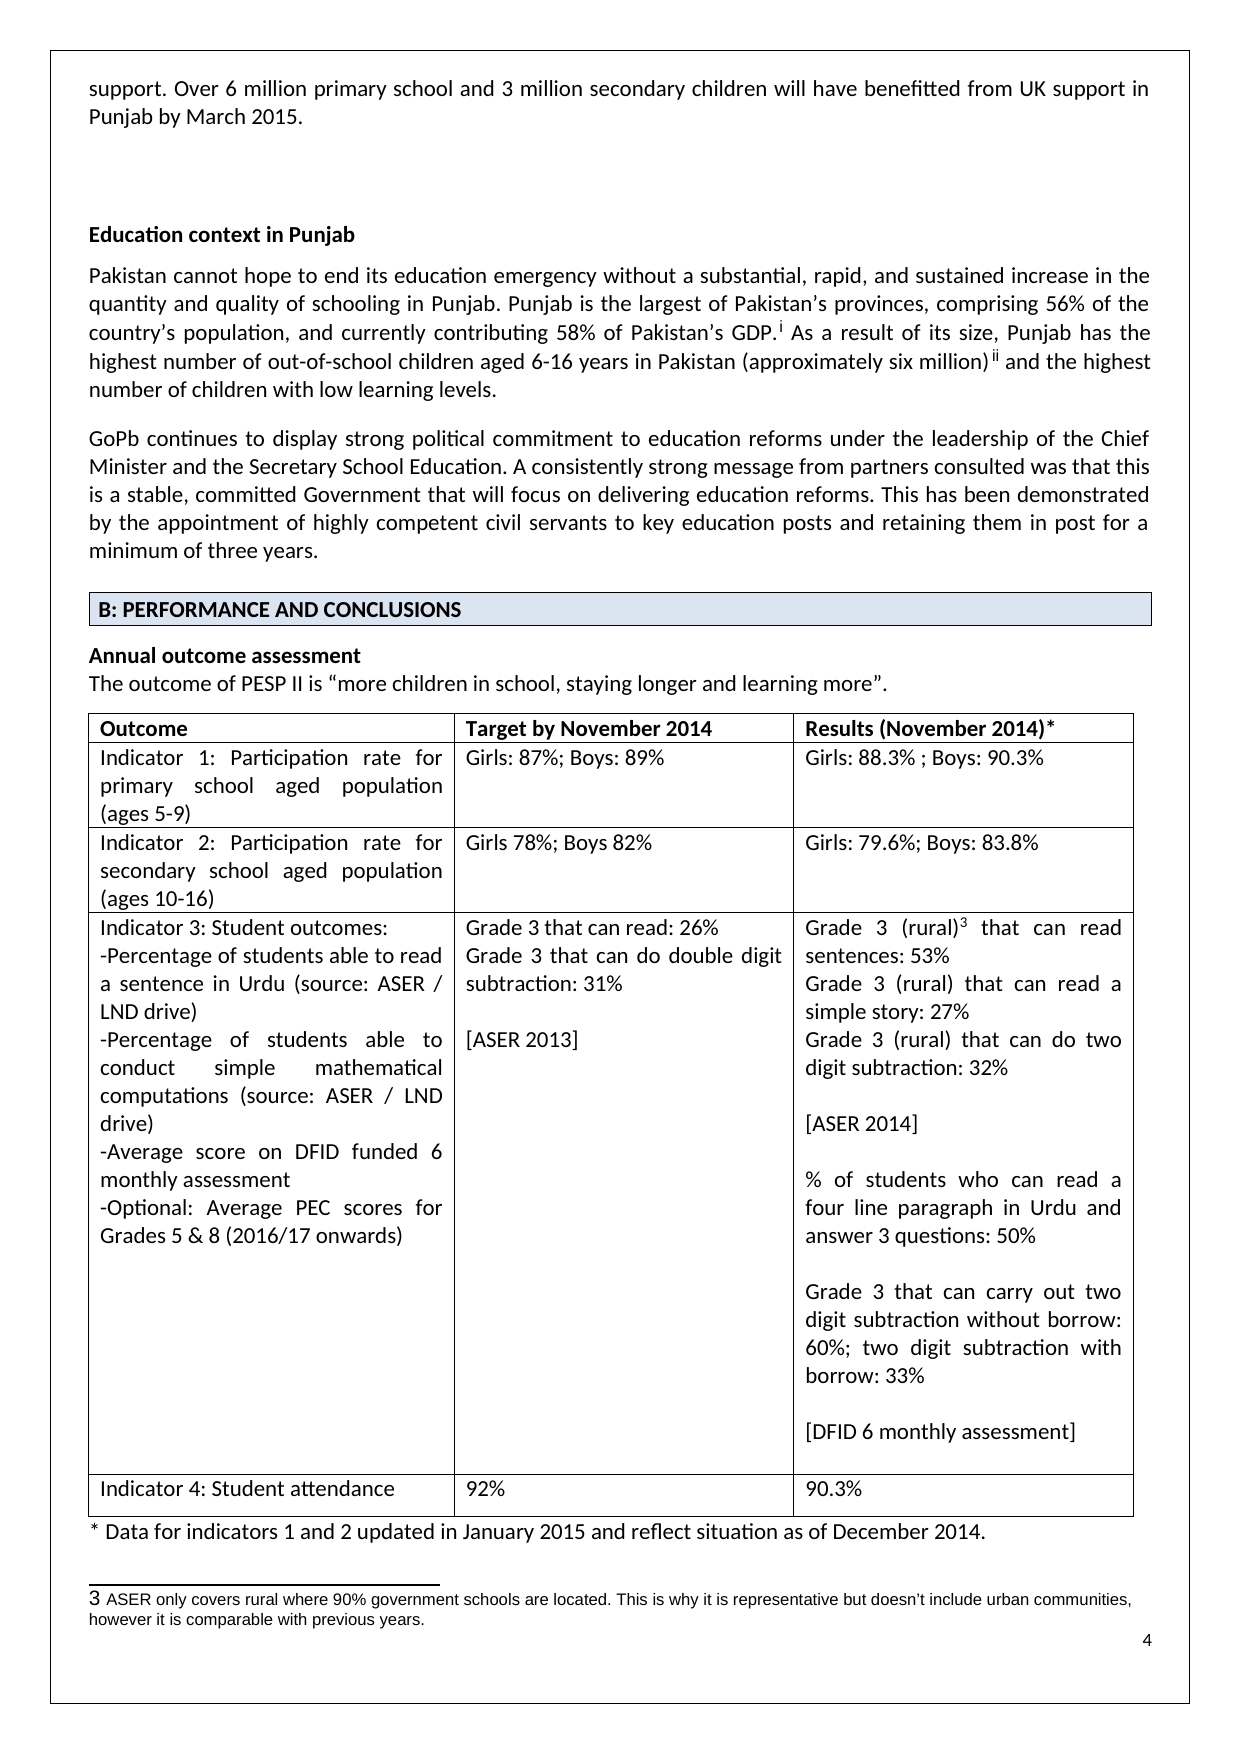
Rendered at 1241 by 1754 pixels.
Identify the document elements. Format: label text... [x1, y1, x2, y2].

table_cell 92% [455, 1475, 793, 1516]
subtitle B: PERFORMANCE AND CONCLUSIONS [90, 593, 1151, 625]
text GoPb continues to display strong political commitment to education reforms under the leadership of the Chief Minister and the Secretary School Education. A consistently strong message from partners consulted was that this is a stable, committed Government that will focus on delivering education reforms. This has been demonstrated by the appointment of highly competent civil servants to key education posts and retaining them in post for a minimum of three years. [89, 424, 1152, 564]
table_header Target by November 2014 [455, 714, 793, 742]
text * Data for indicators 1 and 2 updated in January 2015 and reflect situation as of December 2014. [89, 1517, 1152, 1545]
table_header Results (November 2014)* [794, 714, 1133, 742]
table_cell Girls: 88.3% ; Boys: 90.3% [794, 743, 1133, 827]
text Pakistan cannot hope to end its education emergency without a substantial, rapid, and sustained increase in the quantity and quality of schooling in Punjab. Punjab is the largest of Pakistan’s provinces, comprising 56% of the country’s population, and currently contributing 58% of Pakistan’s GDP. As a result of its size, Punjab has the highest number of out-of-school children aged 6-16 years in Pakistan (approximately six million) and the highest number of children with low learning levels. [89, 261, 1152, 403]
table_cell Indicator 4: Student attendance [89, 1475, 454, 1516]
list The outcome of PESP II is “more children in school, staying longer and learning more”. [89, 669, 1152, 697]
table_cell Girls: 87%; Boys: 89% [455, 743, 793, 827]
table_cell Grade 3 (rural) that can read sentences: 53% Grade 3 (rural) that can read a simple story: 27% Grade 3 (rural) that can do two digit subtraction: 32% [ASER 2014] % of students who can read a four line paragraph in Urdu and answer 3 questions: 50% Grade 3 that can carry out two digit subtraction without borrow: 60%; two digit subtraction with borrow: 33% [DFID 6 monthly assessment] [794, 913, 1133, 1473]
table_cell Grade 3 that can read: 26% Grade 3 that can do double digit subtraction: 31% [ASER 2013] [455, 913, 793, 1473]
table_cell Girls 78%; Boys 82% [455, 828, 793, 912]
table_cell Indicator 3: Student outcomes: -Percentage of students able to read a sentence in Urdu (source: ASER / LND drive) -Percentage of students able to conduct simple mathematical computations (source: ASER / LND drive) -Average score on DFID funded 6 monthly assessment -Optional: Average PEC scores for Grades 5 & 8 (2016/17 onwards) [89, 913, 454, 1473]
text support. Over 6 million primary school and 3 million secondary children will have benefitted from UK support in Punjab by March 2015. [89, 74, 1152, 130]
table_header Outcome [89, 714, 454, 742]
table_cell 90.3% [794, 1475, 1133, 1516]
table_cell Indicator 2: Participation rate for secondary school aged population (ages 10-16) [89, 828, 454, 912]
table_cell Indicator 1: Participation rate for primary school aged population (ages 5-9) [89, 743, 454, 827]
text Annual outcome assessment [89, 641, 1152, 669]
table_cell Girls: 79.6%; Boys: 83.8% [794, 828, 1133, 912]
text Education context in Punjab [89, 220, 1152, 248]
